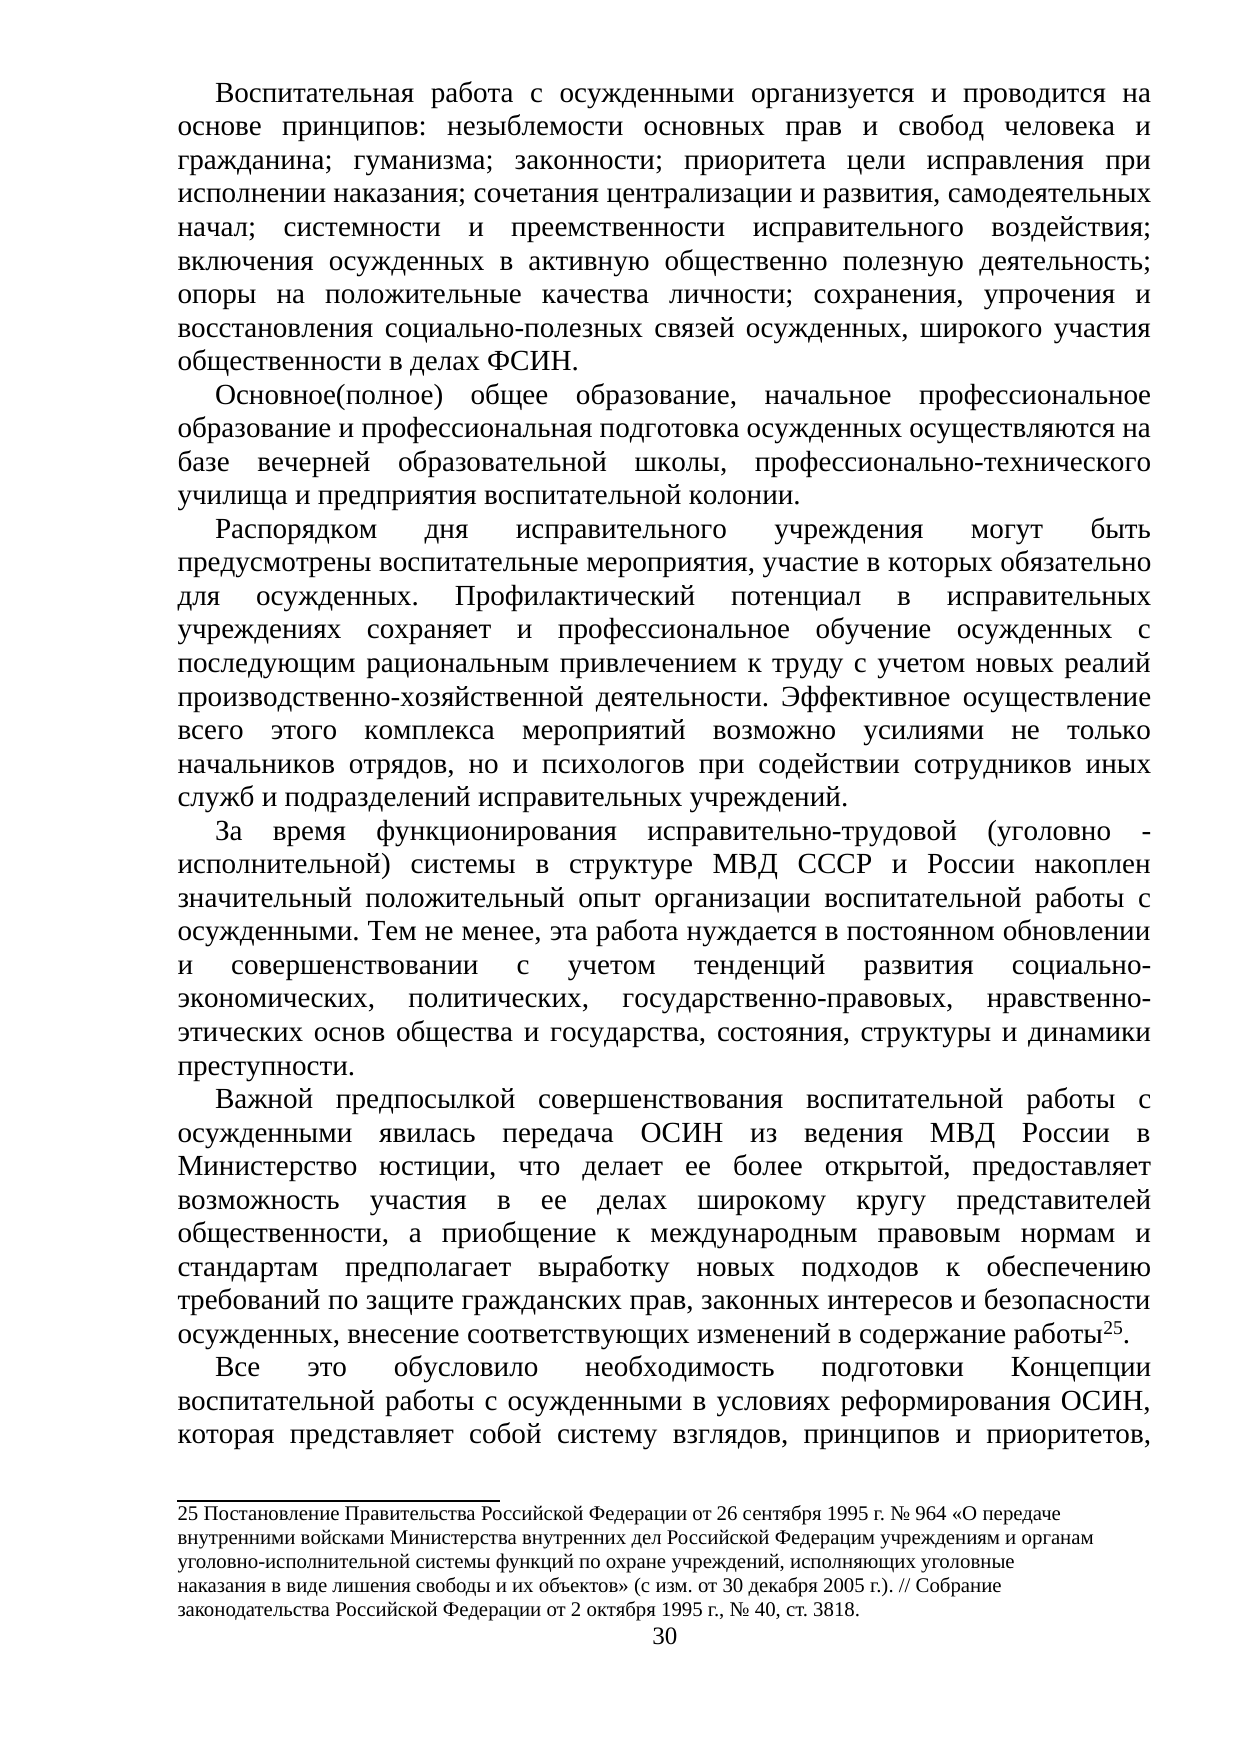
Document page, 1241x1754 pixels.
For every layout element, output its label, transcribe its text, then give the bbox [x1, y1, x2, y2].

text Все это обусловило необходимость подготовки Концепции воспитательной работы с осужденными в условиях реформирования ОСИН, которая представляет собой систему взглядов, принципов и приоритетов, [177, 1349, 1152, 1450]
text За время функционирования исправительно-трудовой (уголовно - исполнительной) системы в структуре МВД СССР и России накоплен значительный положительный опыт организации воспитательной работы с осужденными. Тем не менее, эта работа нуждается в постоянном обновлении и совершенствовании с учетом тенденций развития социально-экономических, политических, государственно-правовых, нравственно-этических основ общества и государства, состояния, структуры и динамики преступности. [177, 813, 1152, 1081]
text уголовно-исполнительной системы функций по охране учреждений, исполняющих уголовные [177, 1549, 1152, 1573]
text Воспитательная работа с осужденными организуется и проводится на основе принципов: незыблемости основных прав и свобод человека и гражданина; гуманизма; законности; приоритета цели исправления при исполнении наказания; сочетания централизации и развития, самодеятельных начал; системности и преемственности исправительного воздействия; включения осужденных в активную общественно полезную деятельность; опоры на положительные качества личности; сохранения, упрочения и восстановления социально-полезных связей осужденных, широкого участия общественности в делах ФСИН. [177, 75, 1152, 377]
text Постановление Правительства Российской Федерации от 26 сентября 1995 г. № 964 «О передаче [177, 1501, 1152, 1525]
text Важной предпосылкой совершенствования воспитательной работы с осужденными явилась передача ОСИН из ведения МВД России в Министерство юстиции, что делает ее более открытой, предоставляет возможность участия в ее делах широкому кругу представителей общественности, а приобщение к международным правовым нормам и стандартам предполагает выработку новых подходов к обеспечению требований по защите гражданских прав, законных интересов и безопасности осужденных, внесение соответствующих изменений в содержание работы. [177, 1081, 1152, 1349]
text Распорядком дня исправительного учреждения могут быть предусмотрены воспитательные мероприятия, участие в которых обязательно для осужденных. Профилактический потенциал в исправительных учреждениях сохраняет и профессиональное обучение осужденных с последующим рациональным привлечением к труду с учетом новых реалий производственно-хозяйственной деятельности. Эффективное осуществление всего этого комплекса мероприятий возможно усилиями не только начальников отрядов, но и психологов при содействии сотрудников иных служб и подразделений исправительных учреждений. [177, 511, 1152, 813]
text внутренними войсками Министерства внутренних дел Российской Федерацим учреждениям и органам [177, 1525, 1152, 1549]
text наказания в виде лишения свободы и их объектов» (с изм. от 30 декабря 2005 г.). // Собрание [177, 1573, 1152, 1597]
text законодательства Российской Федерации от 2 октября 1995 г., № 40, ст. 3818. [177, 1597, 1152, 1621]
text Основное(полное) общее образование, начальное профессиональное образование и профессиональная подготовка осужденных осуществляются на базе вечерней образовательной школы, профессионально-технического училища и предприятия воспитательной колонии. [177, 377, 1152, 511]
